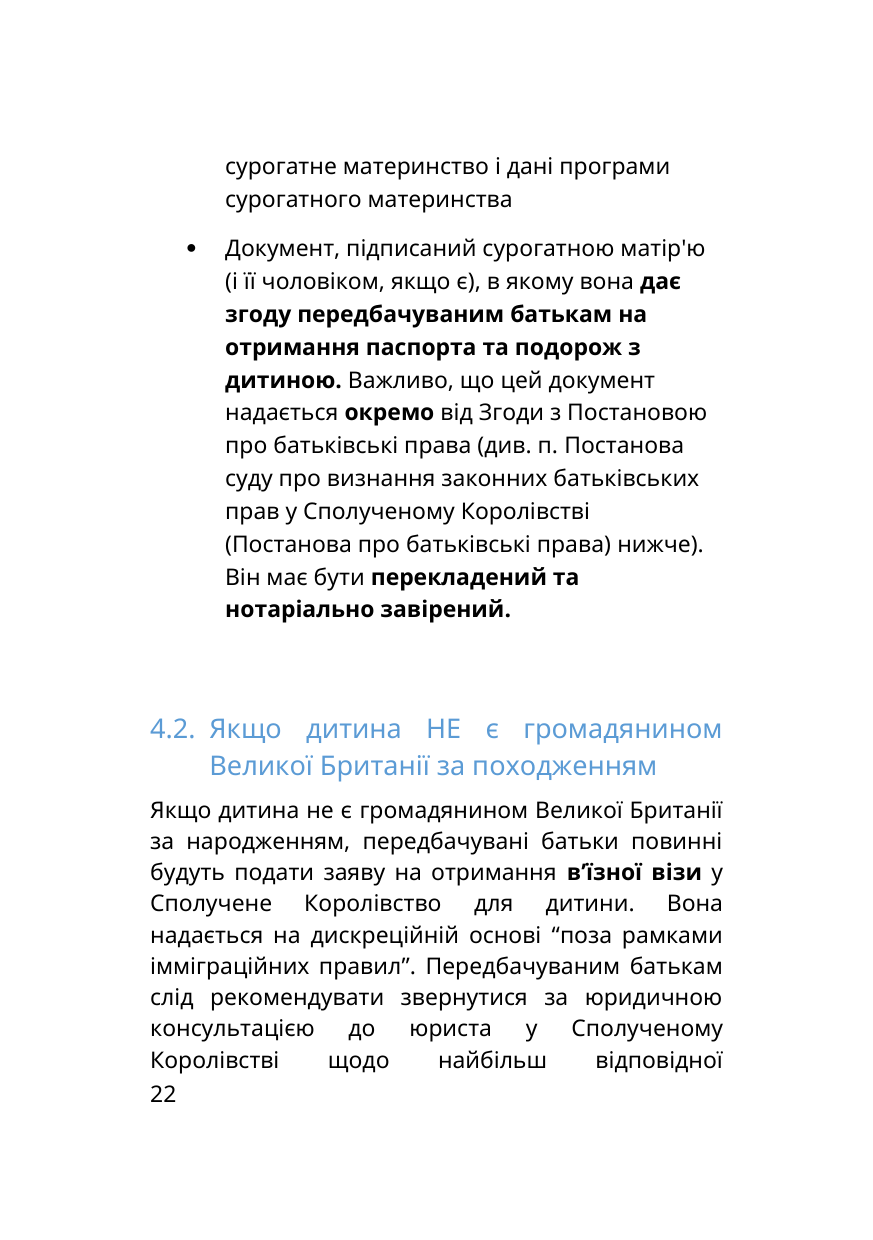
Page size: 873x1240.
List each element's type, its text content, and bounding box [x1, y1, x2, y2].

subtitle Якщо дитина НЕ є громадянином Великої Британії за походженням [150, 709, 723, 783]
list Документ, підписаний сурогатною матір'ю (і її чоловіком, якщо є), в якому вона дає згоду передбачуваним батькам на отримання паспорта та подорож з дитиною. Важливо, що цей документ надається окремо від Згоди з Постановою про батьківські права (див. п. 5 нижче). Він має бути перекладений та нотаріально завірений. [187, 232, 723, 624]
text Якщо дитина не є громадянином Великої Британії за народженням, передбачувані батьки повинні будуть подати заяву на отримання в’їзної візи у Сполучене Королівство для дитини. Вона надається на дискреційній основі “поза рамками імміграційних правил”. Передбачуваним батькам слід рекомендувати звернутися за юридичною консультацією до юриста у Сполученому Королівстві щодо найбільш відповідної [150, 793, 723, 1075]
list сурогатне материнство і дані програми сурогатного материнства [187, 150, 723, 214]
